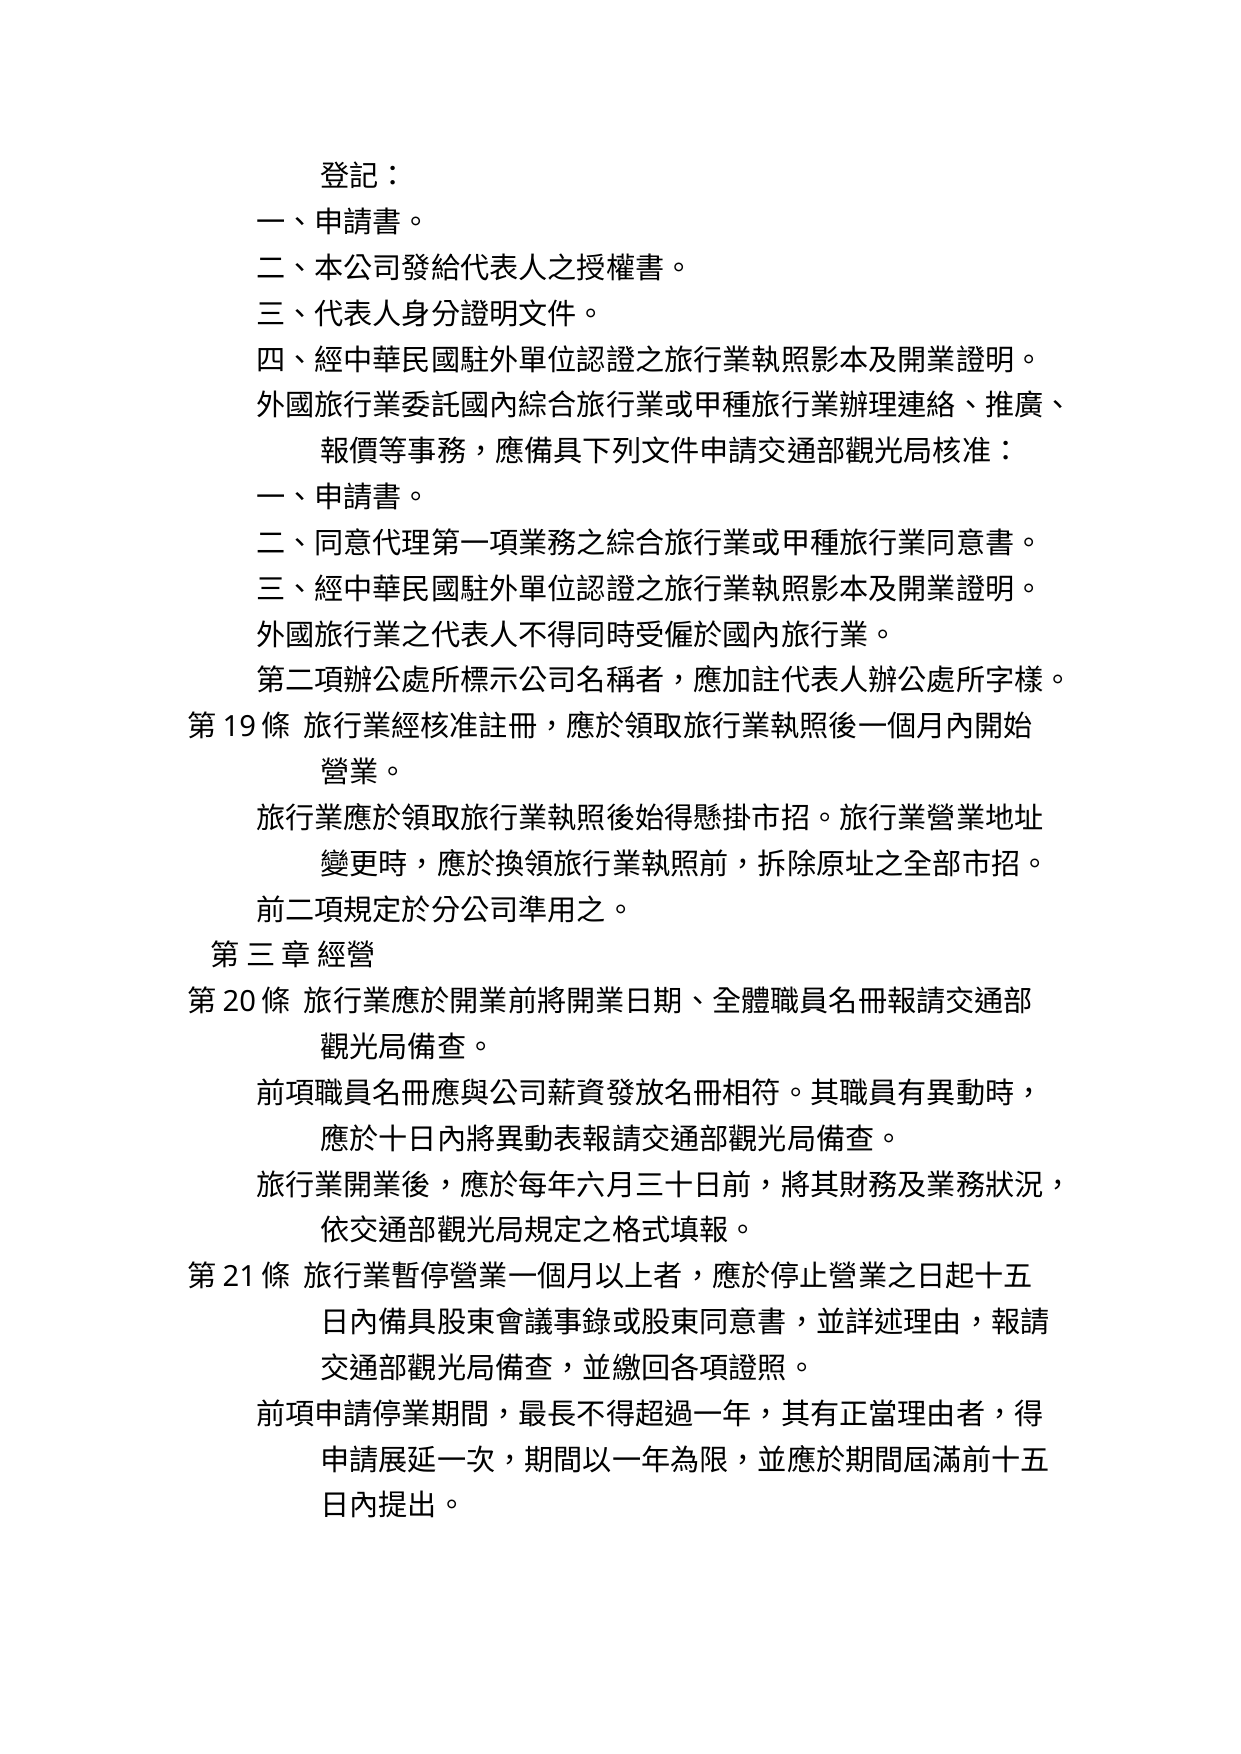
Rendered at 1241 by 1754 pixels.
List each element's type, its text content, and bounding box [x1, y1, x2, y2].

text 旅行業開業後，應於每年六月三十日前，將其財務及業務狀況，依交通部觀光局規定之格式填報。 [187, 1158, 1053, 1250]
text 第 三 章 經營 [187, 929, 1053, 975]
text 二、本公司發給代表人之授權書。 [187, 242, 1053, 287]
text 登記： [187, 150, 1053, 196]
text 三、代表人身分證明文件。 [187, 287, 1053, 333]
text 第19條 旅行業經核准註冊，應於領取旅行業執照後一個月內開始營業。 [187, 700, 1053, 792]
text 前項職員名冊應與公司薪資發放名冊相符。其職員有異動時，應於十日內將異動表報請交通部觀光局備查。 [187, 1067, 1053, 1158]
text 前項申請停業期間，最長不得超過一年，其有正當理由者，得申請展延一次，期間以一年為限，並應於期間屆滿前十五日內提出。 [187, 1387, 1053, 1525]
text 第20條 旅行業應於開業前將開業日期、全體職員名冊報請交通部觀光局備查。 [187, 975, 1053, 1067]
text 前二項規定於分公司準用之。 [187, 883, 1053, 929]
text 第21條 旅行業暫停營業一個月以上者，應於停止營業之日起十五日內備具股東會議事錄或股東同意書，並詳述理由，報請交通部觀光局備查，並繳回各項證照。 [187, 1250, 1053, 1387]
text 二、同意代理第一項業務之綜合旅行業或甲種旅行業同意書。 [187, 517, 1053, 562]
text 四、經中華民國駐外單位認證之旅行業執照影本及開業證明。 [187, 333, 1053, 379]
text 外國旅行業委託國內綜合旅行業或甲種旅行業辦理連絡、推廣、報價等事務，應備具下列文件申請交通部觀光局核准： [187, 379, 1053, 471]
text 一、申請書。 [187, 471, 1053, 517]
text 第二項辦公處所標示公司名稱者，應加註代表人辦公處所字樣。 [187, 654, 1053, 700]
text 三、經中華民國駐外單位認證之旅行業執照影本及開業證明。 [187, 562, 1053, 608]
text 旅行業應於領取旅行業執照後始得懸掛市招。旅行業營業地址變更時，應於換領旅行業執照前，拆除原址之全部市招。 [187, 792, 1053, 883]
text 一、申請書。 [187, 196, 1053, 242]
text 外國旅行業之代表人不得同時受僱於國內旅行業。 [187, 608, 1053, 654]
